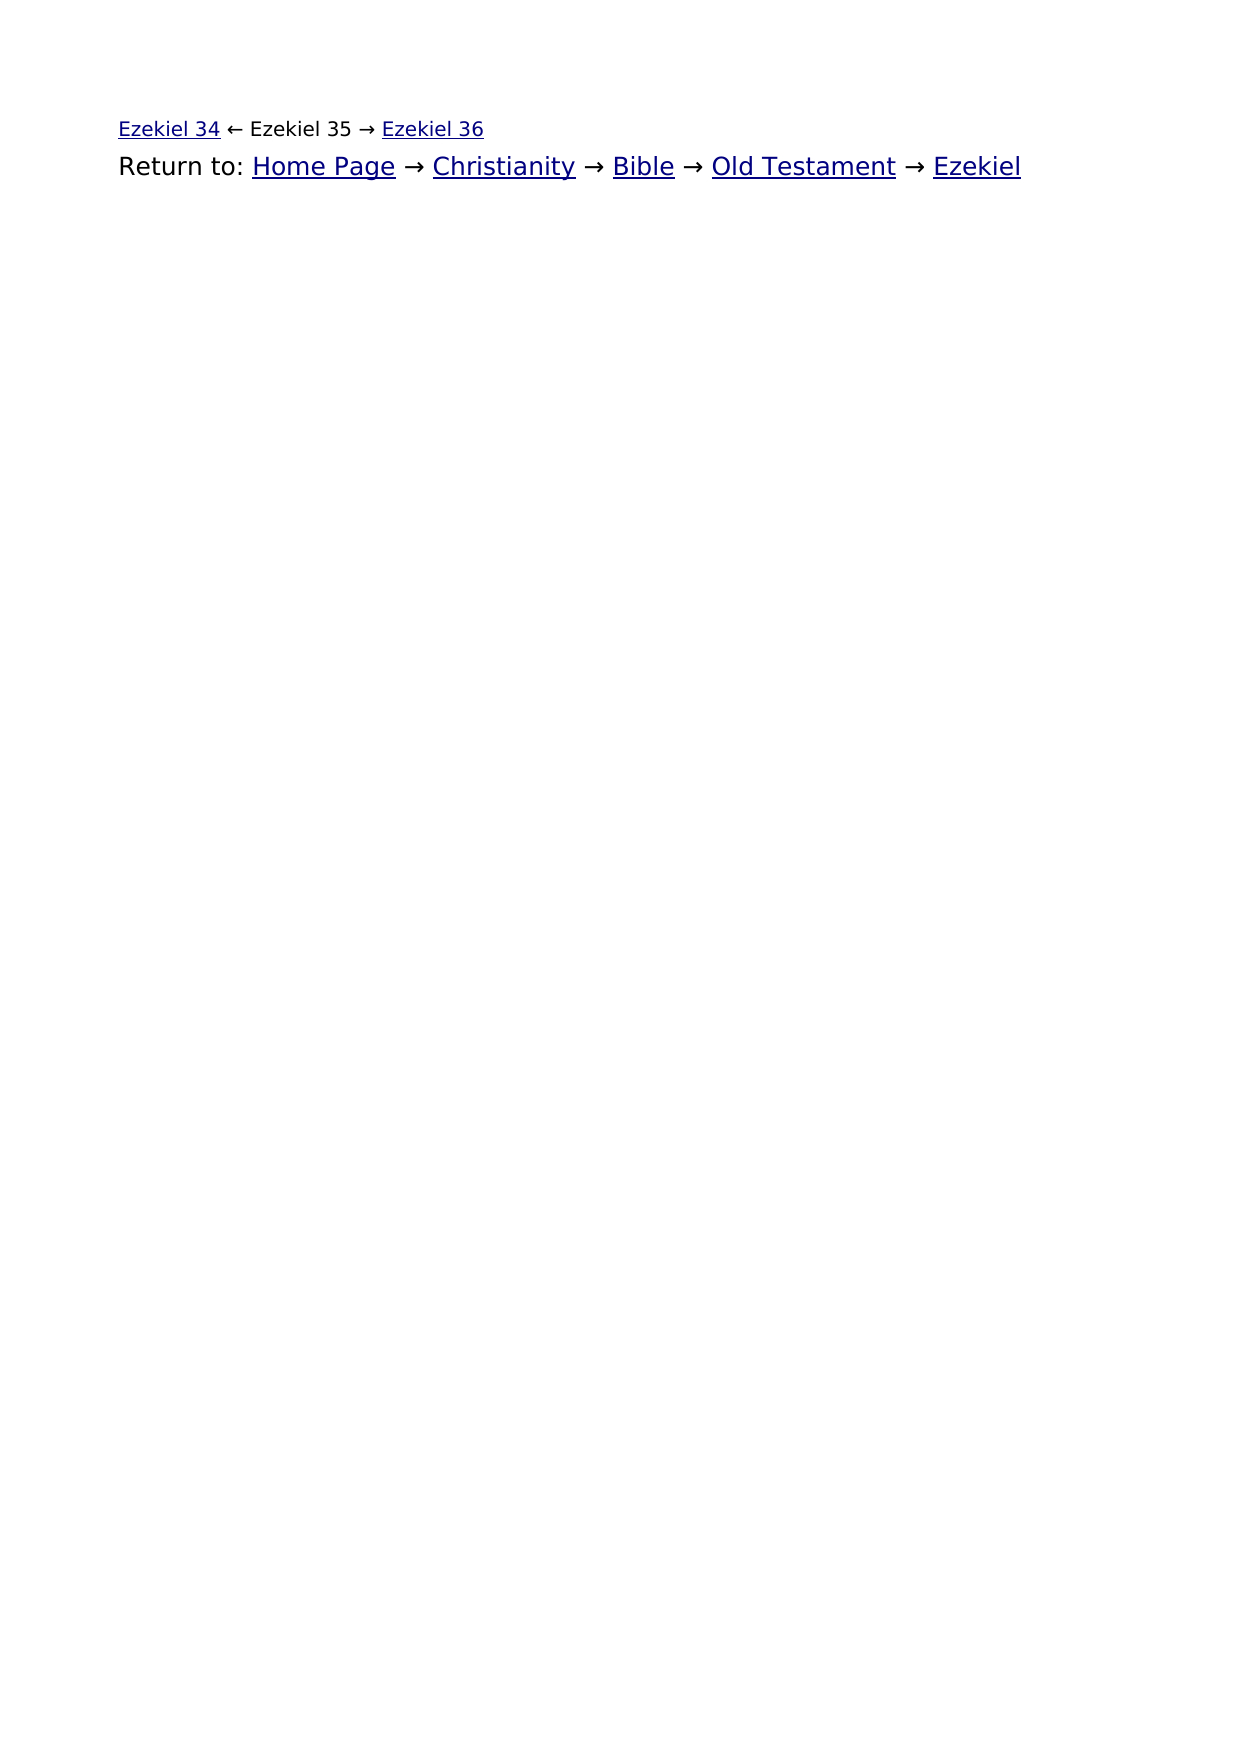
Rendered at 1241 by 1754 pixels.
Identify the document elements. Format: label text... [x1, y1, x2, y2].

text Return to: Home Page → Christianity → Bible → Old Testament → Ezekiel [118, 152, 1122, 181]
text Ezekiel 34 ← Ezekiel 35 → Ezekiel 36 [118, 118, 1122, 152]
